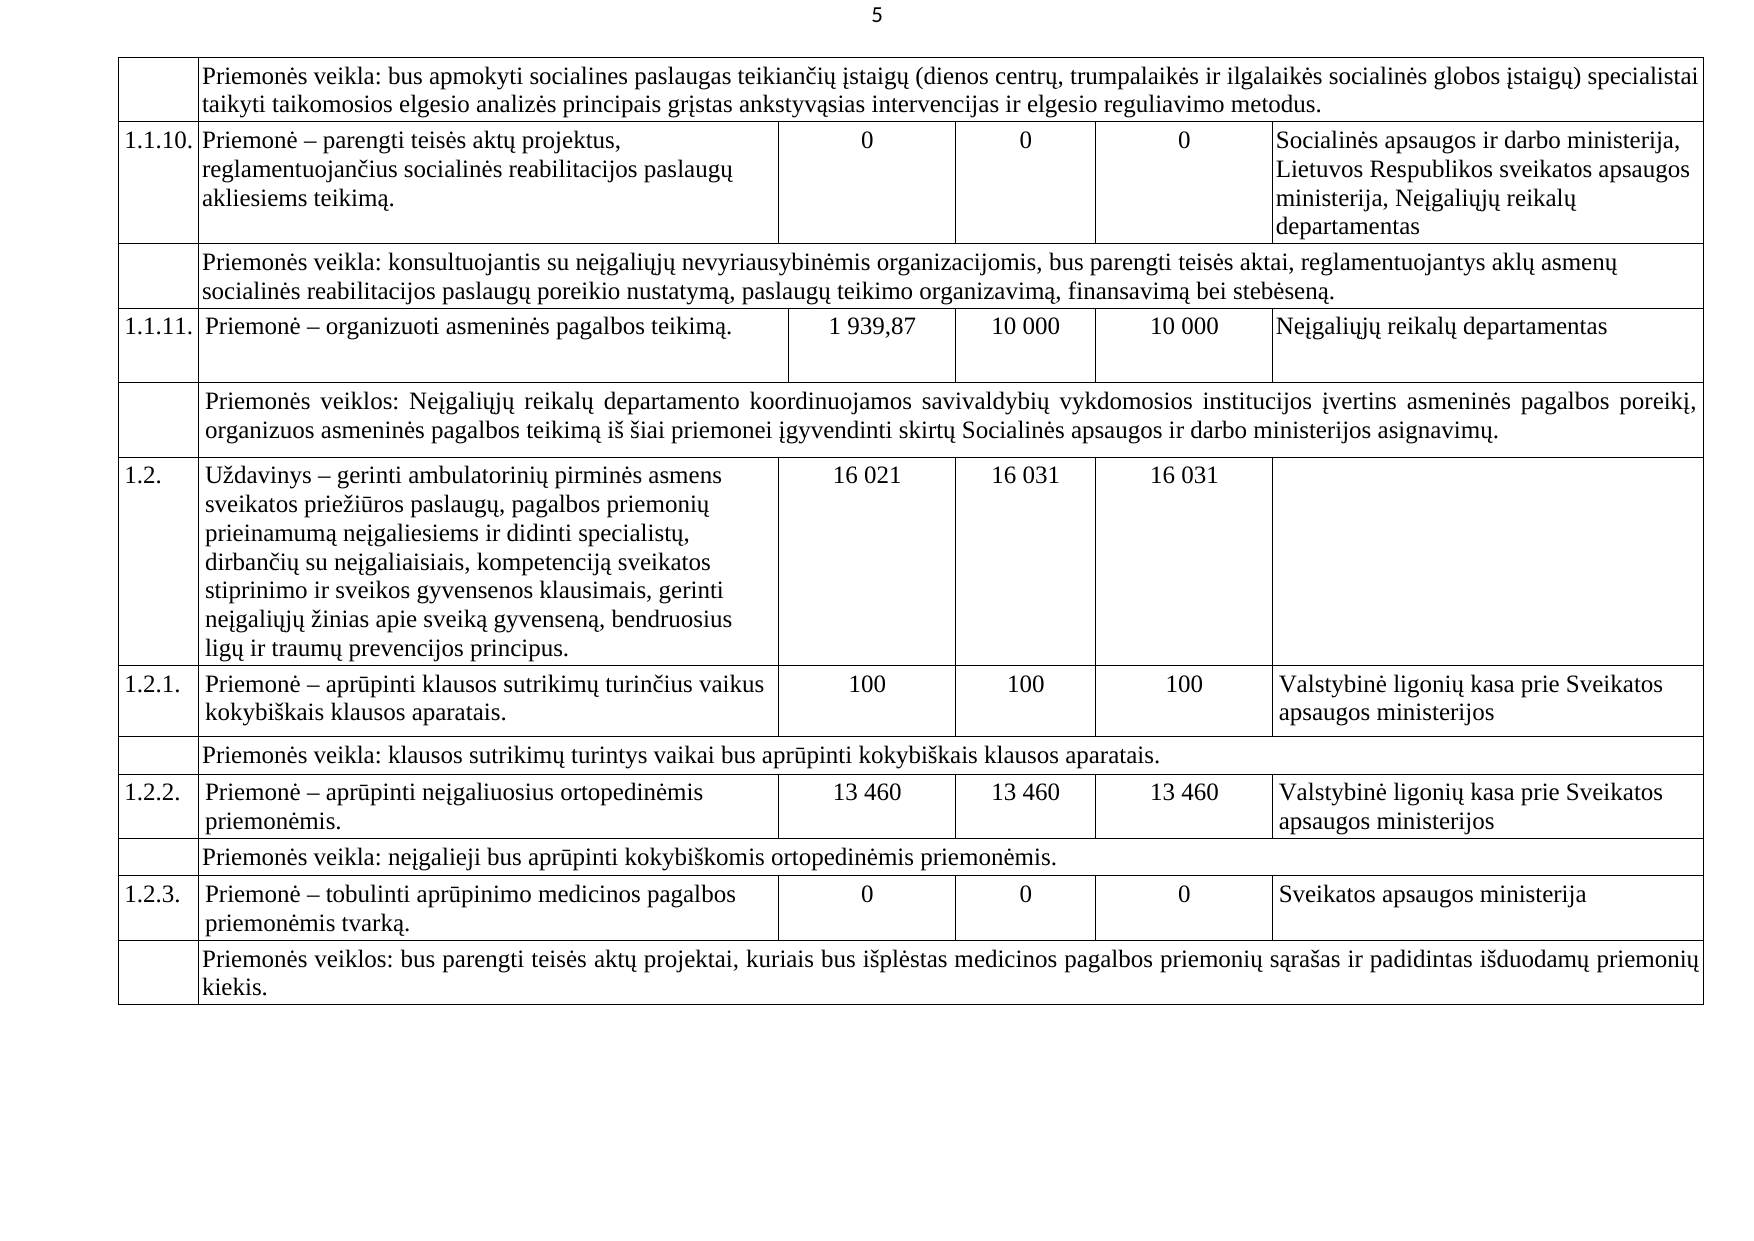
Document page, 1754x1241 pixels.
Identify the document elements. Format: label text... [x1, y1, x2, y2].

table_cell 0 [956, 122, 1095, 243]
table_cell 1.2.3. [119, 876, 198, 940]
table_cell 10 000 [1096, 309, 1272, 382]
table_cell 1.1.11. [119, 309, 198, 382]
table_cell 0 [779, 122, 955, 243]
table_cell Priemonės veiklos: bus parengti teisės aktų projektai, kuriais bus išplėstas medicinos pagalbos priemonių sąrašas ir padidintas išduodamų priemonių kiekis. [199, 941, 1703, 1004]
table_cell Priemonė – tobulinti aprūpinimo medicinos pagalbos priemonėmis tvarką. [199, 876, 778, 940]
table_cell 16 031 [1096, 458, 1272, 665]
table_cell 13 460 [779, 775, 955, 838]
table_cell Priemonės veikla: neįgalieji bus aprūpinti kokybiškomis ortopedinėmis priemonėmis. [199, 839, 1703, 875]
table_cell 100 [1096, 666, 1272, 736]
table_cell 0 [779, 876, 955, 940]
table_cell [119, 737, 198, 773]
table_cell 1.1.10. [119, 122, 198, 243]
table_cell 10 000 [956, 309, 1095, 382]
table_cell 1 939,87 [789, 309, 955, 382]
table_cell Priemonė – aprūpinti neįgaliuosius ortopedinėmis priemonėmis. [199, 775, 778, 838]
table_cell Priemonė – organizuoti asmeninės pagalbos teikimą. [199, 309, 788, 382]
table_cell Priemonės veikla: konsultuojantis su neįgaliųjų nevyriausybinėmis organizacijomis, bus parengti teisės aktai, reglamentuojantys aklų asmenų socialinės reabilitacijos paslaugų poreikio nustatymą, paslaugų teikimo organizavimą, finansavimą bei stebėseną. [199, 244, 1703, 307]
table_cell 0 [956, 876, 1095, 940]
table_cell [1273, 458, 1703, 665]
table_cell [119, 941, 198, 1004]
table_cell Priemonės veikla: bus apmokyti socialines paslaugas teikiančių įstaigų (dienos centrų, trumpalaikės ir ilgalaikės socialinės globos įstaigų) specialistai taikyti taikomosios elgesio analizės principais grįstas ankstyvąsias intervencijas ir elgesio reguliavimo metodus. [199, 58, 1703, 121]
table_cell Neįgaliųjų reikalų departamentas [1273, 309, 1703, 382]
table_cell 16 031 [956, 458, 1095, 665]
table_cell 16 021 [779, 458, 955, 665]
table_cell 0 [1096, 876, 1272, 940]
table_cell [119, 839, 198, 875]
table_cell 13 460 [1096, 775, 1272, 838]
table_cell Priemonės veiklos: Neįgaliųjų reikalų departamento koordinuojamos savivaldybių vykdomosios institucijos įvertins asmeninės pagalbos poreikį, organizuos asmeninės pagalbos teikimą iš šiai priemonei įgyvendinti skirtų Socialinės apsaugos ir darbo ministerijos asignavimų. [199, 383, 1703, 457]
table_cell 0 [1096, 122, 1272, 243]
table_cell [119, 383, 198, 457]
table_cell Priemonė – parengti teisės aktų projektus, reglamentuojančius socialinės reabilitacijos paslaugų akliesiems teikimą. [199, 122, 778, 243]
table_cell Priemonė – aprūpinti klausos sutrikimų turinčius vaikus kokybiškais klausos aparatais. [199, 666, 778, 736]
table_cell Socialinės apsaugos ir darbo ministerija, Lietuvos Respublikos sveikatos apsaugos ministerija, Neįgaliųjų reikalų departamentas [1273, 122, 1703, 243]
table_cell 100 [779, 666, 955, 736]
table_cell [119, 244, 198, 307]
table_cell 13 460 [956, 775, 1095, 838]
table_cell Valstybinė ligonių kasa prie Sveikatos apsaugos ministerijos [1273, 775, 1703, 838]
table_cell Valstybinė ligonių kasa prie Sveikatos apsaugos ministerijos [1273, 666, 1703, 736]
table_cell 1.2.1. [119, 666, 198, 736]
table_cell 1.2.2. [119, 775, 198, 838]
table_cell Uždavinys – gerinti ambulatorinių pirminės asmens sveikatos priežiūros paslaugų, pagalbos priemonių prieinamumą neįgaliesiems ir didinti specialistų, dirbančių su neįgaliaisiais, kompetenciją sveikatos stiprinimo ir sveikos gyvensenos klausimais, gerinti neįgaliųjų žinias apie sveiką gyvenseną, bendruosius ligų ir traumų prevencijos principus. [199, 458, 778, 665]
table_cell Priemonės veikla: klausos sutrikimų turintys vaikai bus aprūpinti kokybiškais klausos aparatais. [199, 737, 1703, 773]
table_cell Sveikatos apsaugos ministerija [1273, 876, 1703, 940]
table_cell [119, 58, 198, 121]
table_cell 100 [956, 666, 1095, 736]
table_cell 1.2. [119, 458, 198, 665]
